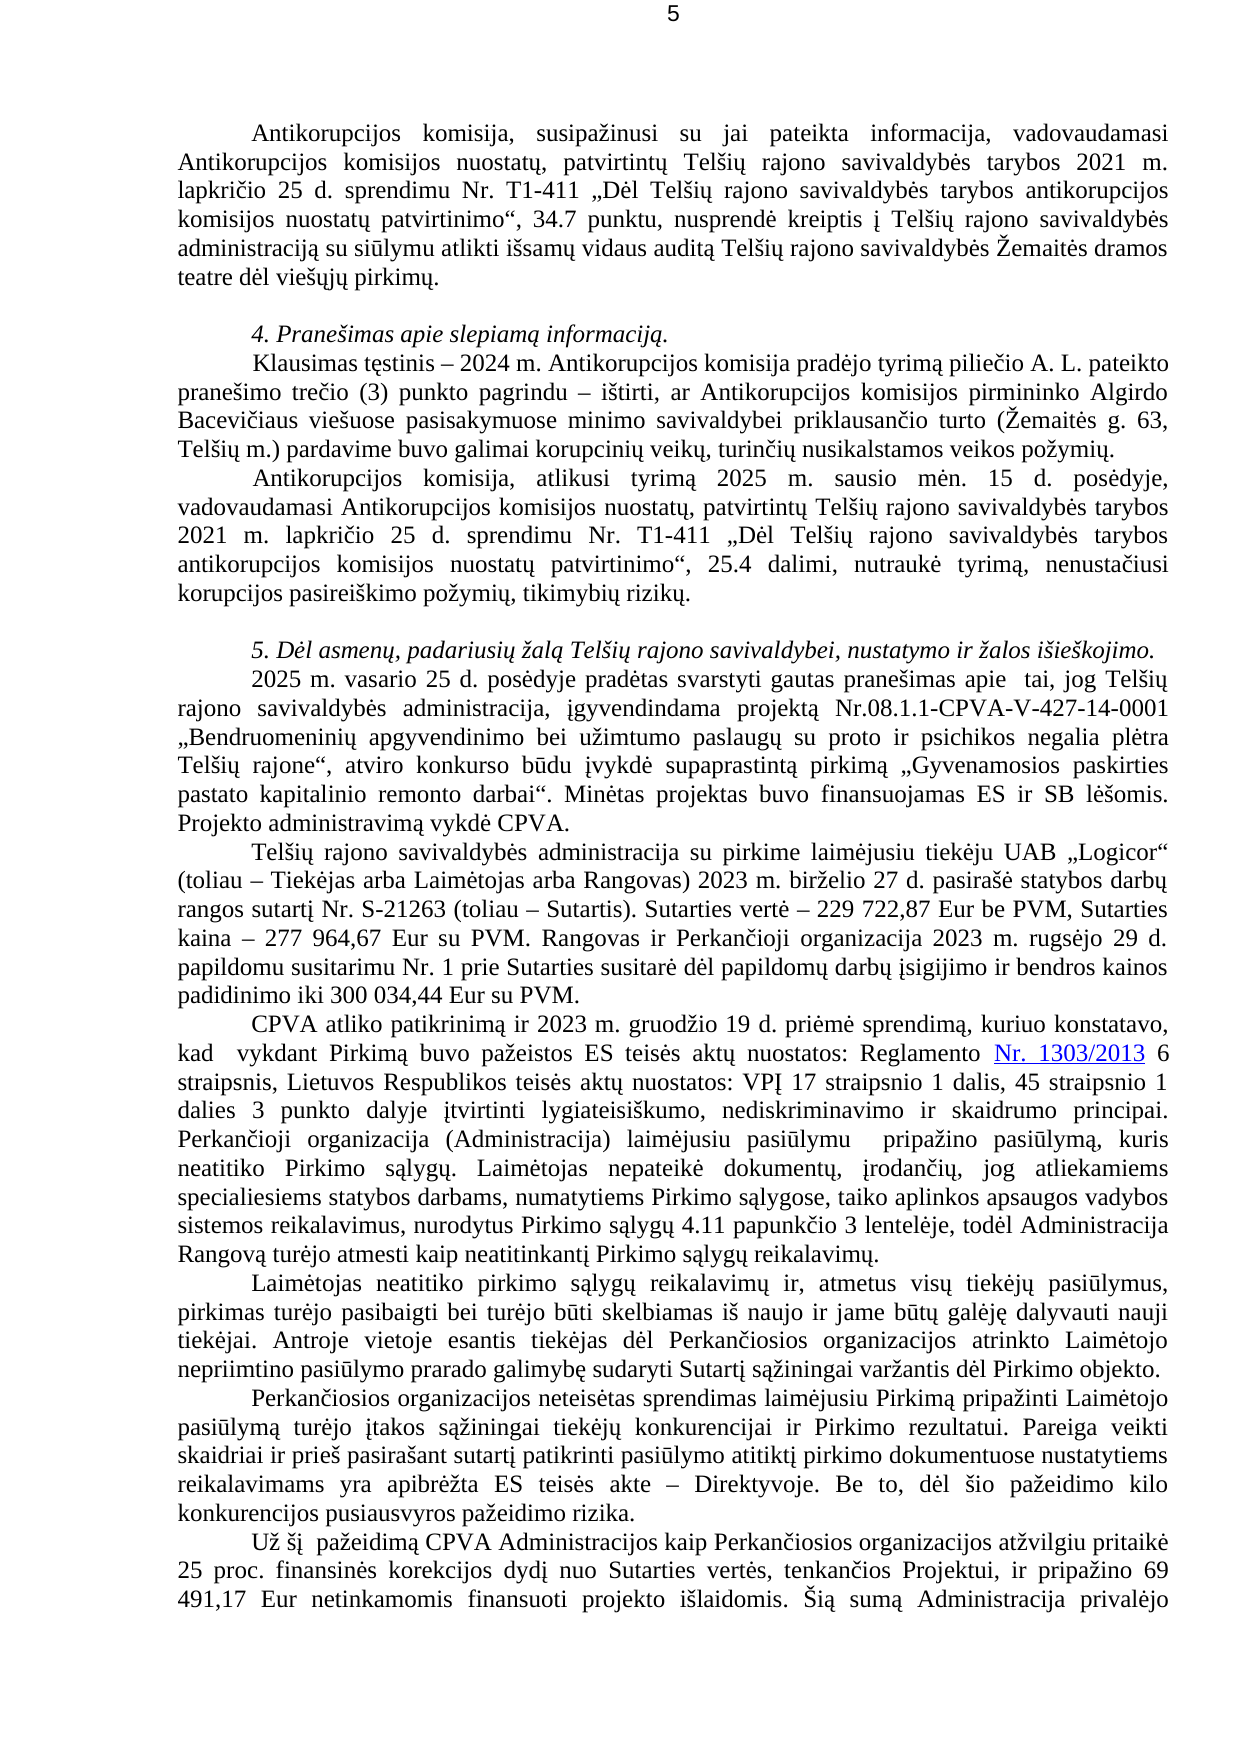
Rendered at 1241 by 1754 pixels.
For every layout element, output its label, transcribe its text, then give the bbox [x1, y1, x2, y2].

text 2025 m. vasario 25 d. posėdyje pradėtas svarstyti gautas pranešimas apie tai, jog Telšių rajono savivaldybės administracija, įgyvendindama projektą Nr.08.1.1-CPVA-V-427-14-0001 „Bendruomeninių apgyvendinimo bei užimtumo paslaugų su proto ir psichikos negalia plėtra Telšių rajone“, atviro konkurso būdu įvykdė supaprastintą pirkimą „Gyvenamosios paskirties pastato kapitalinio remonto darbai“. Minėtas projektas buvo finansuojamas ES ir SB lėšomis. Projekto administravimą vykdė CPVA. [177, 664, 1169, 837]
text Antikorupcijos komisija, susipažinusi su jai pateikta informacija, vadovaudamasi Antikorupcijos komisijos nuostatų, patvirtintų Telšių rajono savivaldybės tarybos 2021 m. lapkričio 25 d. sprendimu Nr. T1-411 „Dėl Telšių rajono savivaldybės tarybos antikorupcijos komisijos nuostatų patvirtinimo“, 34.7 punktu, nusprendė kreiptis į Telšių rajono savivaldybės administraciją su siūlymu atlikti išsamų vidaus auditą Telšių rajono savivaldybės Žemaitės dramos teatre dėl viešųjų pirkimų. [177, 118, 1169, 291]
text Antikorupcijos komisija, atlikusi tyrimą 2025 m. sausio mėn. 15 d. posėdyje, vadovaudamasi Antikorupcijos komisijos nuostatų, patvirtintų Telšių rajono savivaldybės tarybos 2021 m. lapkričio 25 d. sprendimu Nr. T1-411 „Dėl Telšių rajono savivaldybės tarybos antikorupcijos komisijos nuostatų patvirtinimo“, 25.4 dalimi, nutraukė tyrimą, nenustačiusi korupcijos pasireiškimo požymių, tikimybių rizikų. [177, 463, 1169, 607]
text Už šį pažeidimą CPVA Administracijos kaip Perkančiosios organizacijos atžvilgiu pritaikė 25 proc. finansinės korekcijos dydį nuo Sutarties vertės, tenkančios Projektui, ir pripažino 69 491,17 Eur netinkamomis finansuoti projekto išlaidomis. Šią sumą Administracija privalėjo [177, 1527, 1169, 1613]
text 5. Dėl asmenų, padariusių žalą Telšių rajono savivaldybei, nustatymo ir žalos išieškojimo. [177, 636, 1169, 664]
text Perkančiosios organizacijos neteisėtas sprendimas laimėjusiu Pirkimą pripažinti Laimėtojo pasiūlymą turėjo įtakos sąžiningai tiekėjų konkurencijai ir Pirkimo rezultatui. Pareiga veikti skaidriai ir prieš pasirašant sutartį patikrinti pasiūlymo atitiktį pirkimo dokumentuose nustatytiems reikalavimams yra apibrėžta ES teisės akte – Direktyvoje. Be to, dėl šio pažeidimo kilo konkurencijos pusiausvyros pažeidimo rizika. [177, 1383, 1169, 1527]
text Laimėtojas neatitiko pirkimo sąlygų reikalavimų ir, atmetus visų tiekėjų pasiūlymus, pirkimas turėjo pasibaigti bei turėjo būti skelbiamas iš naujo ir jame būtų galėję dalyvauti nauji tiekėjai. Antroje vietoje esantis tiekėjas dėl Perkančiosios organizacijos atrinkto Laimėtojo nepriimtino pasiūlymo prarado galimybę sudaryti Sutartį sąžiningai varžantis dėl Pirkimo objekto. [177, 1268, 1169, 1383]
text 4. Pranešimas apie slepiamą informaciją. [251, 319, 1169, 348]
text Klausimas tęstinis – 2024 m. Antikorupcijos komisija pradėjo tyrimą piliečio A. L. pateikto pranešimo trečio (3) punkto pagrindu – ištirti, ar Antikorupcijos komisijos pirmininko Algirdo Bacevičiaus viešuose pasisakymuose minimo savivaldybei priklausančio turto (Žemaitės g. 63, Telšių m.) pardavime buvo galimai korupcinių veikų, turinčių nusikalstamos veikos požymių. [177, 348, 1169, 463]
text Telšių rajono savivaldybės administracija su pirkime laimėjusiu tiekėju UAB „Logicor“ (toliau – Tiekėjas arba Laimėtojas arba Rangovas) 2023 m. birželio 27 d. pasirašė statybos darbų rangos sutartį Nr. S-21263 (toliau – Sutartis). Sutarties vertė – 229 722,87 Eur be PVM, Sutarties kaina – 277 964,67 Eur su PVM. Rangovas ir Perkančioji organizacija 2023 m. rugsėjo 29 d. papildomu susitarimu Nr. 1 prie Sutarties susitarė dėl papildomų darbų įsigijimo ir bendros kainos padidinimo iki 300 034,44 Eur su PVM. [177, 837, 1169, 1009]
text CPVA atliko patikrinimą ir 2023 m. gruodžio 19 d. priėmė sprendimą, kuriuo konstatavo, kad vykdant Pirkimą buvo pažeistos ES teisės aktų nuostatos: Reglamento Nr. 1303/2013 6 straipsnis, Lietuvos Respublikos teisės aktų nuostatos: VPĮ 17 straipsnio 1 dalis, 45 straipsnio 1 dalies 3 punkto dalyje įtvirtinti lygiateisiškumo, nediskriminavimo ir skaidrumo principai. Perkančioji organizacija (Administracija) laimėjusiu pasiūlymu pripažino pasiūlymą, kuris neatitiko Pirkimo sąlygų. Laimėtojas nepateikė dokumentų, įrodančių, jog atliekamiems specialiesiems statybos darbams, numatytiems Pirkimo sąlygose, taiko aplinkos apsaugos vadybos sistemos reikalavimus, nurodytus Pirkimo sąlygų 4.11 papunkčio 3 lentelėje, todėl Administracija Rangovą turėjo atmesti kaip neatitinkantį Pirkimo sąlygų reikalavimų. [177, 1009, 1169, 1268]
